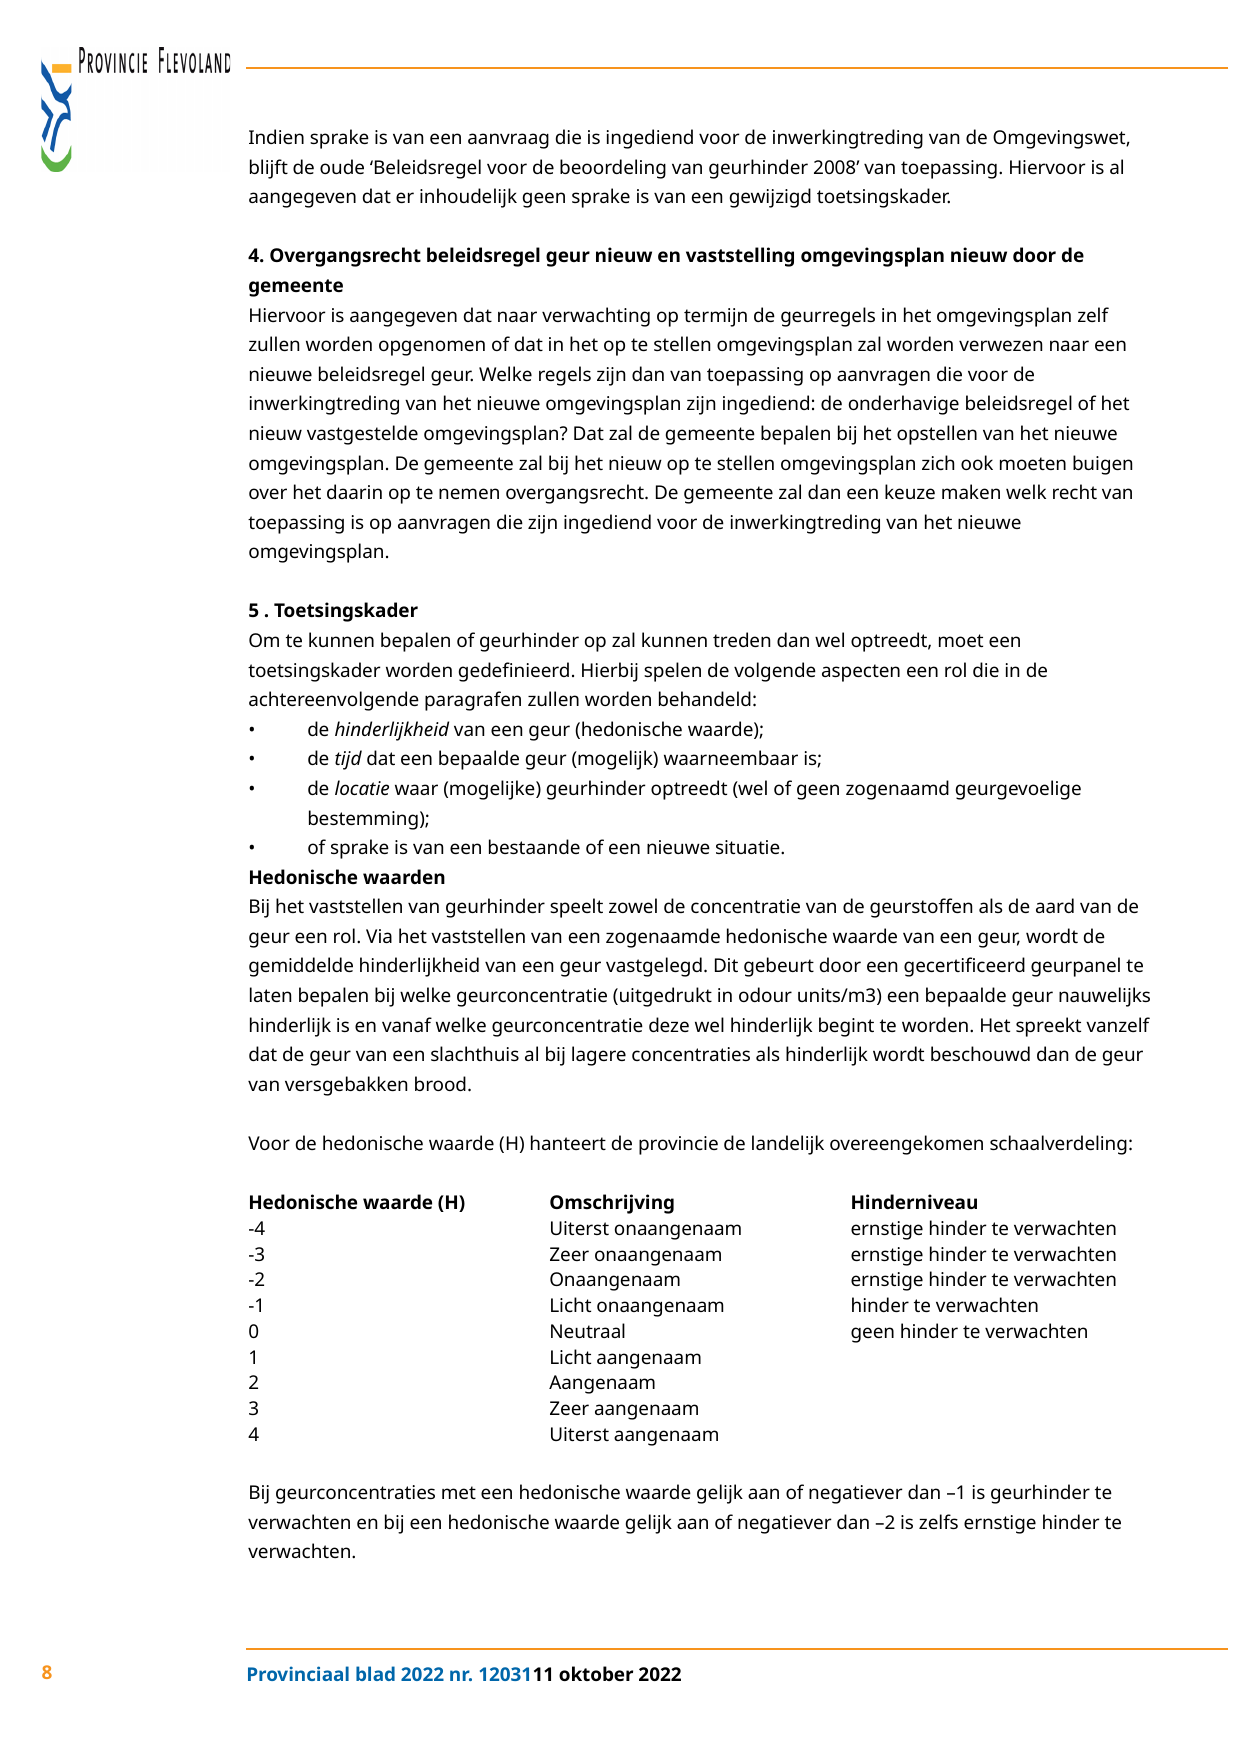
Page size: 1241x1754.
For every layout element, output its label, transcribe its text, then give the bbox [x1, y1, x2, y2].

table_header Hinderniveau [850, 1190, 1152, 1215]
picture [41, 47, 231, 172]
table_cell ernstige hinder te verwachten [850, 1267, 1152, 1292]
table_cell ernstige hinder te verwachten [850, 1241, 1152, 1267]
table_cell Zeer aangenaam [549, 1395, 850, 1421]
table_cell Zeer onaangenaam [549, 1241, 850, 1267]
text Om te kunnen bepalen of geurhinder op zal kunnen treden dan wel optreedt, moet een toetsingskader worden gedefinieerd. Hierbij spelen de volgende aspecten een rol die in de achtereenvolgende paragrafen zullen worden behandeld: [248, 627, 1152, 712]
text 4. Overgangsrecht beleidsregel geur nieuw en vaststelling omgevingsplan nieuw door de gemeente [248, 243, 1152, 298]
table_cell 3 [248, 1395, 549, 1421]
text Hedonische waarden [248, 864, 1152, 890]
text 5 . Toetsingskader [248, 598, 1152, 623]
table_cell Aangenaam [549, 1370, 850, 1395]
table_cell 4 [248, 1421, 549, 1447]
list de locatie waar (mogelijke) geurhinder optreedt (wel of geen zogenaamd geurgevoelige bestemming); [248, 775, 1152, 831]
text Voor de hedonische waarde (H) hanteert de provincie de landelijk overeengekomen schaalverdeling: [248, 1130, 1152, 1156]
table_cell 2 [248, 1370, 549, 1395]
table_cell Neutraal [549, 1318, 850, 1344]
table_header Hedonische waarde (H) [248, 1190, 549, 1215]
table_cell hinder te verwachten [850, 1293, 1152, 1318]
table_header Omschrijving [549, 1190, 850, 1215]
table_cell 1 [248, 1344, 549, 1369]
table_cell -2 [248, 1267, 549, 1292]
list de hinderlijkheid van een geur (hedonische waarde); [248, 716, 1152, 742]
table_cell Licht aangenaam [549, 1344, 850, 1369]
table_cell geen hinder te verwachten [850, 1318, 1152, 1447]
text Indien sprake is van een aanvraag die is ingediend voor de inwerkingtreding van de Omgevingswet, blijft de oude ‘Beleidsregel voor de beoordeling van geurhinder 2008’ van toepassing. Hiervoor is al aangegeven dat er inhoudelijk geen sprake is van een gewijzigd toetsingskader. [248, 124, 1152, 209]
list of sprake is van een bestaande of een nieuwe situatie. [248, 834, 1152, 860]
table_cell -1 [248, 1293, 549, 1318]
table_cell Uiterst onaangenaam [549, 1215, 850, 1241]
table_cell Onaangenaam [549, 1267, 850, 1292]
table_cell -4 [248, 1215, 549, 1241]
list de tijd dat een bepaalde geur (mogelijk) waarneembaar is; [248, 746, 1152, 771]
table_cell ernstige hinder te verwachten [850, 1215, 1152, 1241]
text Bij het vaststellen van geurhinder speelt zowel de concentratie van de geurstoffen als de aard van de geur een rol. Via het vaststellen van een zogenaamde hedonische waarde van een geur, wordt de gemiddelde hinderlijkheid van een geur vastgelegd. Dit gebeurt door een gecertificeerd geurpanel te laten bepalen bij welke geurconcentratie (uitgedrukt in odour units/m3) een bepaalde geur nauwelijks hinderlijk is en vanaf welke geurconcentratie deze wel hinderlijk begint te worden. Het spreekt vanzelf dat de geur van een slachthuis al bij lagere concentraties als hinderlijk wordt beschouwd dan de geur van versgebakken brood. [248, 893, 1152, 1097]
table_cell -3 [248, 1241, 549, 1267]
text Hiervoor is aangegeven dat naar verwachting op termijn de geurregels in het omgevingsplan zelf zullen worden opgenomen of dat in het op te stellen omgevingsplan zal worden verwezen naar een nieuwe beleidsregel geur. Welke regels zijn dan van toepassing op aanvragen die voor de inwerkingtreding van het nieuwe omgevingsplan zijn ingediend: de onderhavige beleidsregel of het nieuw vastgestelde omgevingsplan? Dat zal de gemeente bepalen bij het opstellen van het nieuwe omgevingsplan. De gemeente zal bij het nieuw op te stellen omgevingsplan zich ook moeten buigen over het daarin op te nemen overgangsrecht. De gemeente zal dan een keuze maken welk recht van toepassing is op aanvragen die zijn ingediend voor de inwerkingtreding van het nieuwe omgevingsplan. [248, 302, 1152, 564]
table_cell 0 [248, 1318, 549, 1344]
table_cell Licht onaangenaam [549, 1293, 850, 1318]
table_cell Uiterst aangenaam [549, 1421, 850, 1447]
text Bij geurconcentraties met een hedonische waarde gelijk aan of negatiever dan –1 is geurhinder te verwachten en bij een hedonische waarde gelijk aan of negatiever dan –2 is zelfs ernstige hinder te verwachten. [248, 1479, 1152, 1564]
